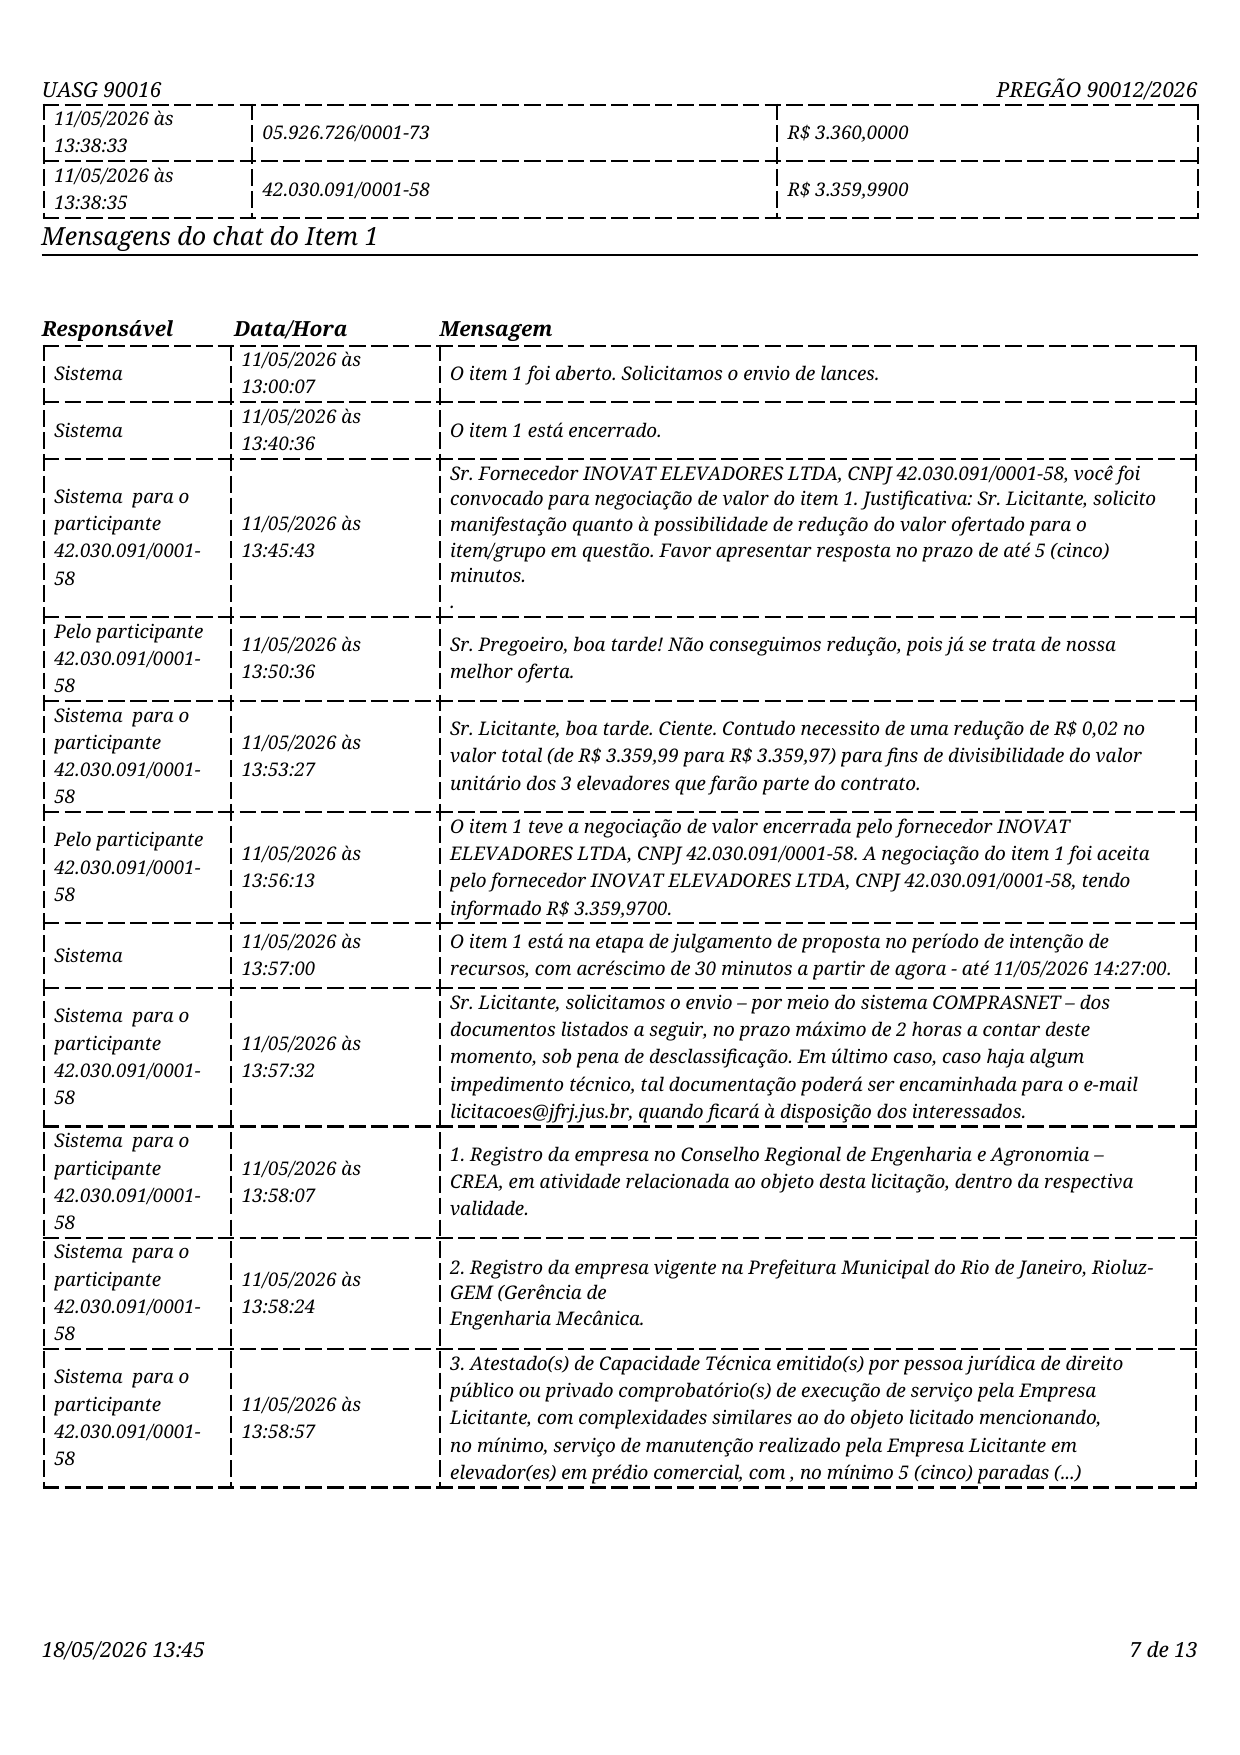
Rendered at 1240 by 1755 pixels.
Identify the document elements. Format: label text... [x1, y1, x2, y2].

table_header 11/05/2026 às 13:00:07 [231, 345, 439, 401]
table_cell 11/05/2026 às 13:53:27 [231, 700, 439, 811]
table_cell 11/05/2026 às 13:50:36 [231, 616, 439, 700]
table_cell Sistema para o participante 42.030.091/0001-58 [44, 1237, 231, 1348]
table_cell O item 1 está encerrado. [440, 401, 1196, 458]
table_cell 11/05/2026 às 13:40:36 [231, 401, 439, 458]
table_header O item 1 foi aberto. Solicitamos o envio de lances. [440, 345, 1196, 401]
table_cell Sr. Pregoeiro, boa tarde! Não conseguimos redução, pois já se trata de nossa melhor oferta. [440, 616, 1196, 700]
table_cell Sistema para o participante 42.030.091/0001-58 [44, 987, 231, 1125]
table_cell 05.926.726/0001-73 [252, 104, 777, 160]
table_cell Pelo participante 42.030.091/0001-58 [44, 616, 231, 700]
table_cell 11/05/2026 às 13:58:07 [231, 1125, 439, 1237]
table_cell 11/05/2026 às 13:57:32 [231, 987, 439, 1125]
table_header Sistema [44, 345, 231, 401]
table_cell 2. Registro da empresa vigente na Prefeitura Municipal do Rio de Janeiro, Rioluz-GEM (Gerência de Engenharia Mecânica. [440, 1237, 1196, 1348]
table_cell Sr. Fornecedor INOVAT ELEVADORES LTDA, CNPJ 42.030.091/0001-58, você foi convocado para negociação de valor do item 1. Justificativa: Sr. Licitante, solicito manifestação quanto à possibilidade de redução do valor ofertado para o item/grupo em questão. Favor apresentar resposta no prazo de até 5 (cinco) minutos. . [440, 458, 1196, 616]
table_cell Sr. Licitante, solicitamos o envio – por meio do sistema COMPRASNET – dos documentos listados a seguir, no prazo máximo de 2 horas a contar deste momento, sob pena de desclassificação. Em último caso, caso haja algum impedimento técnico, tal documentação poderá ser encaminhada para o e-mail licitacoes@jfrj.jus.br, quando ficará à disposição dos interessados. [440, 987, 1196, 1125]
table_cell R$ 3.360,0000 [777, 104, 1198, 160]
table_cell O item 1 está na etapa de julgamento de proposta no período de intenção de recursos, com acréscimo de 30 minutos a partir de agora - até 11/05/2026 14:27:00. [440, 922, 1196, 987]
table_cell 42.030.091/0001-58 [252, 160, 777, 217]
table_cell O item 1 teve a negociação de valor encerrada pelo fornecedor INOVAT ELEVADORES LTDA, CNPJ 42.030.091/0001-58. A negociação do item 1 foi aceita pelo fornecedor INOVAT ELEVADORES LTDA, CNPJ 42.030.091/0001-58, tendo informado R$ 3.359,9700. [440, 811, 1196, 922]
table_cell 11/05/2026 às 13:58:24 [231, 1237, 439, 1348]
table_cell 11/05/2026 às 13:58:57 [231, 1348, 439, 1486]
table_cell 11/05/2026 às 13:56:13 [231, 811, 439, 922]
table_cell Sistema para o participante 42.030.091/0001-58 [44, 1348, 231, 1486]
table_cell Sistema para o participante 42.030.091/0001-58 [44, 700, 231, 811]
table_cell 11/05/2026 às 13:38:35 [44, 160, 252, 217]
table_cell Sistema [44, 922, 231, 987]
table_cell Pelo participante 42.030.091/0001-58 [44, 811, 231, 922]
table_cell Sistema [44, 401, 231, 458]
table_cell Sistema para o participante 42.030.091/0001-58 [44, 458, 231, 616]
table_cell R$ 3.359,9900 [777, 160, 1198, 217]
text Responsável Data/Hora Mensagem [42, 314, 1200, 342]
table_cell 11/05/2026 às 13:38:33 [44, 104, 252, 160]
table_cell 1. Registro da empresa no Conselho Regional de Engenharia e Agronomia – CREA, em atividade relacionada ao objeto desta licitação, dentro da respectiva validade. [440, 1125, 1196, 1237]
table_cell 11/05/2026 às 13:45:43 [231, 458, 439, 616]
subtitle Mensagens do chat do Item 1 [41, 219, 1200, 253]
table_cell 3. Atestado(s) de Capacidade Técnica emitido(s) por pessoa jurídica de direito público ou privado comprobatório(s) de execução de serviço pela Empresa Licitante, com complexidades similares ao do objeto licitado mencionando, no mínimo, serviço de manutenção realizado pela Empresa Licitante em elevador(es) em prédio comercial, com , no mínimo 5 (cinco) paradas (...) [440, 1348, 1196, 1486]
table_cell 11/05/2026 às 13:57:00 [231, 922, 439, 987]
table_cell Sistema para o participante 42.030.091/0001-58 [44, 1125, 231, 1237]
table_cell Sr. Licitante, boa tarde. Ciente. Contudo necessito de uma redução de R$ 0,02 no valor total (de R$ 3.359,99 para R$ 3.359,97) para fins de divisibilidade do valor unitário dos 3 elevadores que farão parte do contrato. [440, 700, 1196, 811]
